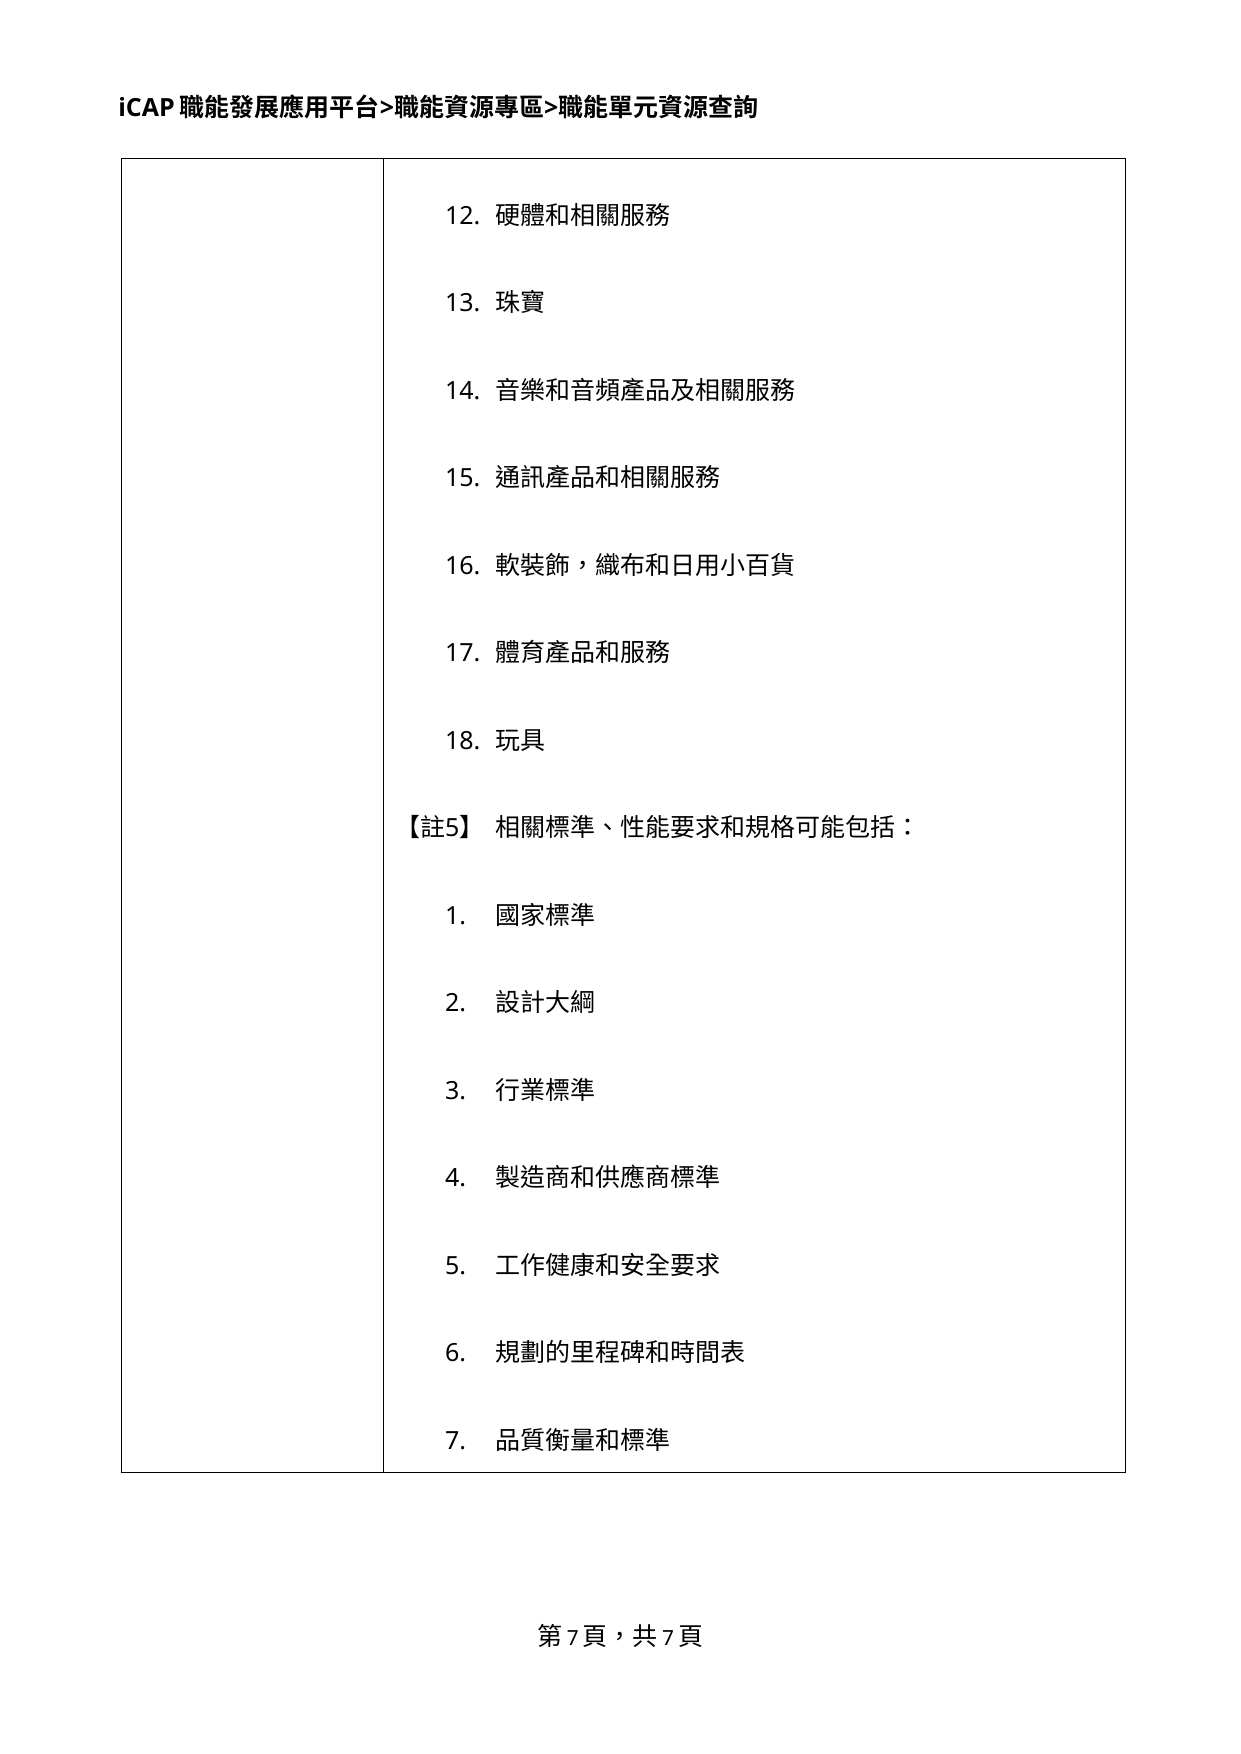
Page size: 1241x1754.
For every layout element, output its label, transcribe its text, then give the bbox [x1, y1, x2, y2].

table_cell [122, 159, 383, 1472]
table_cell 客戶可能包括： 外部企業 內部經理人 道具可用於零售櫥窗、店內展示、展覽、促銷、企業或社會活動; 並且可能包括： 不對稱的道具 為主題事件所製作的中心裝飾品 可再製的模具製作的展示道具 動態道具 正式的展示道具 小型3D道具 簡易道具 混合材料所製作的軟模型 彩帶 宣傳重點和文化主題可能包括： 裝飾藝術和超現實主義 新藝術風格 巴洛克和洛可可 包豪斯與現代主義 聖誕節、復活節等文化和宗教場合 古典 文化主題 時事，如體育賽事，藝術或娛樂 解構和後現代主義 歷史題材 日本設計 中世紀 孟菲斯 流行與60年代 產品類別的主題 季節性主題 20年代 產品型態可能包括： 嬰幼兒產品 書籍 相機、攝影器材和相關服務 電腦產品和相關服務 電器產品 時裝和配飾 地板產品和相關服務 食品和酒類 鞋類產品和服務 家具產品 美髮、美容品 硬體和相關服務 珠寶 音樂和音頻產品及相關服務 通訊產品和相關服務 軟裝飾，織布和日用小百貨 體育產品和服務 玩具 相關標準、性能要求和規格可能包括： 國家標準 設計大綱 行業標準 製造商和供應商標準 工作健康和安全要求 規劃的里程碑和時間表 品質衡量和標準 [384, 159, 1125, 1472]
